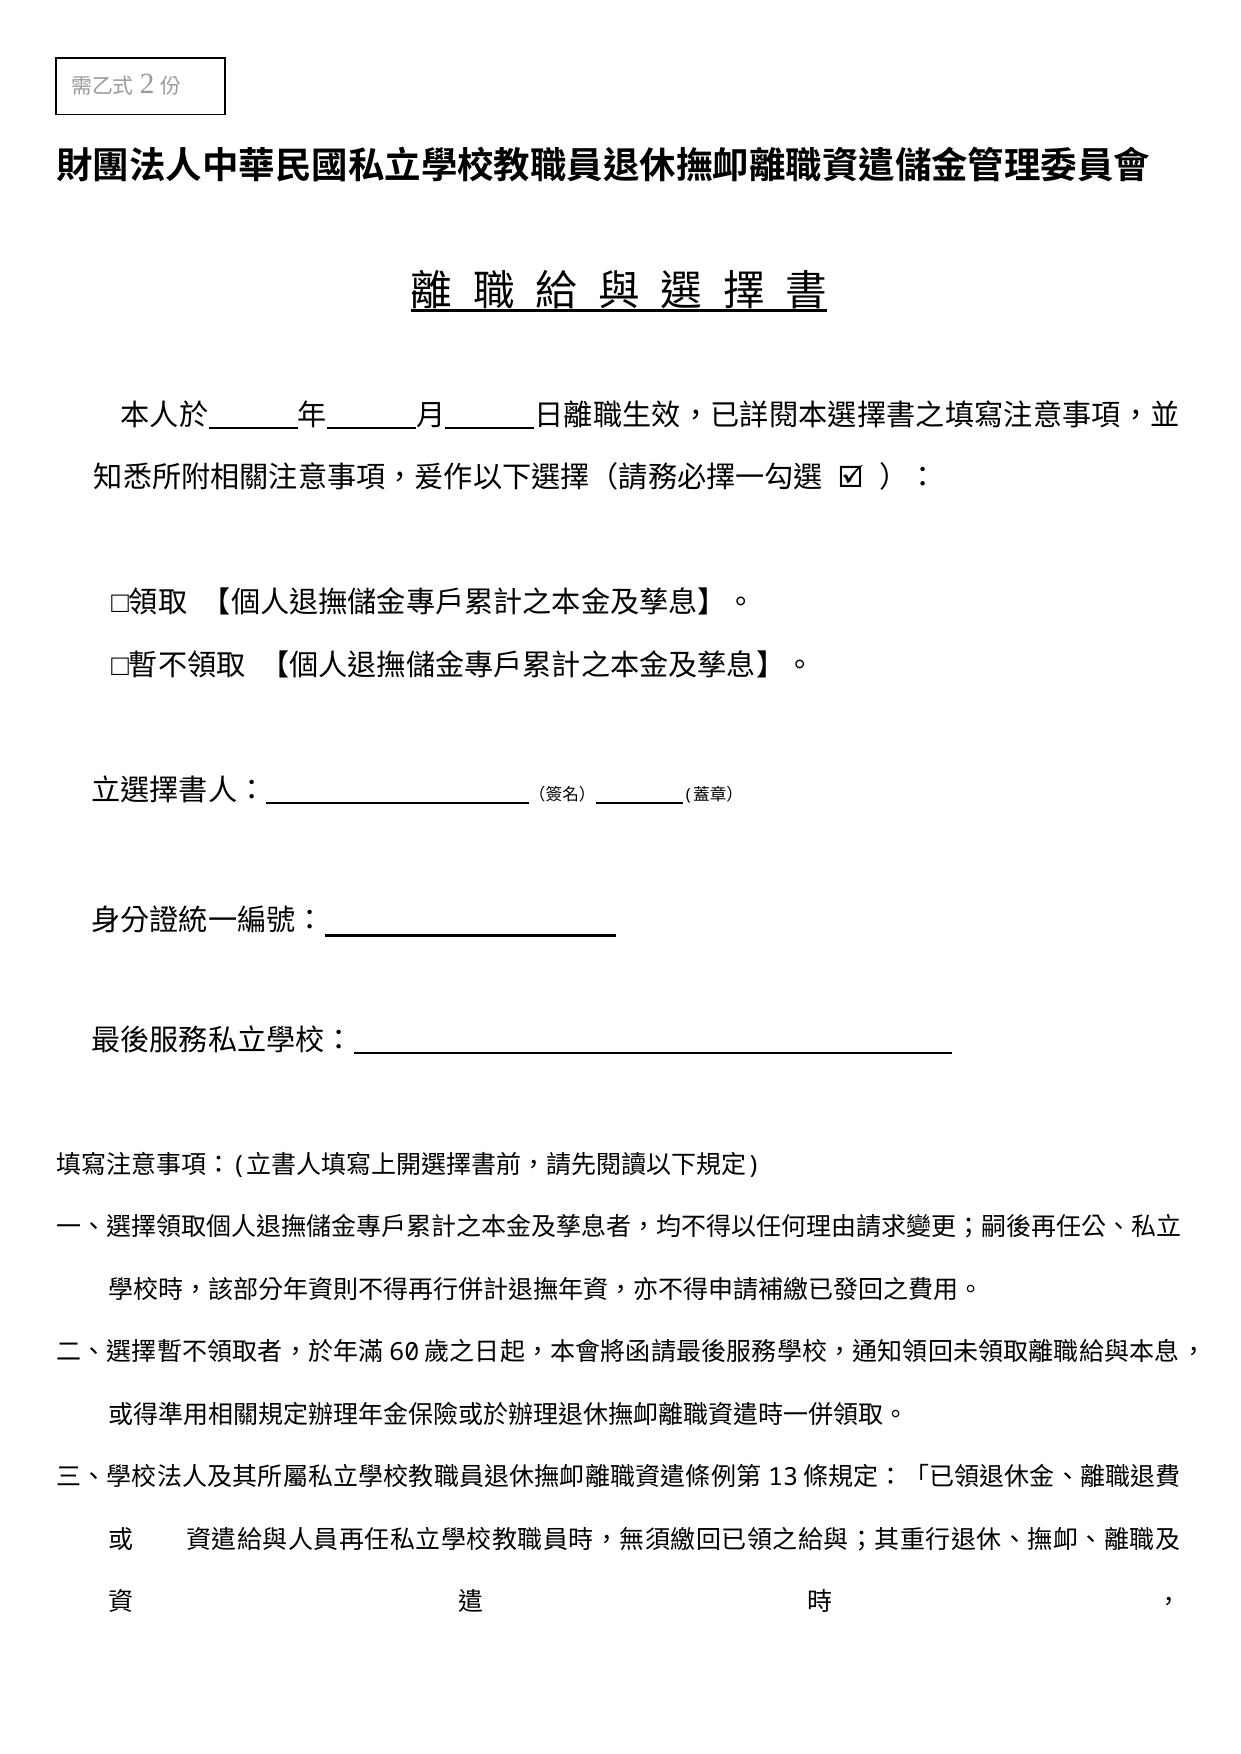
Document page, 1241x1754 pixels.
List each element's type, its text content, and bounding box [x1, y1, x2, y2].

text 本人於 年 月 日離職生效，已詳閱本選擇書之填寫注意事項，並知悉所附相關注意事項，爰作以下選擇（請務必擇一勾選  ）： [31, 371, 1181, 496]
text 二、選擇暫不領取者，於年滿60歲之日起，本會將函請最後服務學校，通知領回未領取離職給與本息，或得準用相關規定辦理年金保險或於辦理退休撫卹離職資遣時一併領取。 [56, 1308, 1181, 1433]
text 填寫注意事項：(立書人填寫上開選擇書前，請先閱讀以下規定) [56, 1121, 1181, 1183]
text □暫不領取 【個人退撫儲金專戶累計之本金及孳息】。 [94, 621, 1181, 683]
text 三、學校法人及其所屬私立學校教職員退休撫卹離職資遣條例第13條規定：「已領退休金、離職退費或 資遣給與人員再任私立學校教職員時，無須繳回已領之給與；其重行退休、撫卹、離職及資遣時， [56, 1433, 1181, 1621]
text 最後服務私立學校： [56, 996, 1181, 1058]
text 身分證統一編號： [56, 871, 1181, 933]
text □領取 【個人退撫儲金專戶累計之本金及孳息】。 [94, 558, 1181, 621]
text 離 職 給 與 選 擇 書 [56, 246, 1181, 308]
text 財團法人中華民國私立學校教職員退休撫卹離職資遣儲金管理委員會 [56, 121, 1181, 183]
text 立選擇書人： （簽名） (蓋章） [56, 746, 1181, 808]
text 一、選擇領取個人退撫儲金專戶累計之本金及孳息者，均不得以任何理由請求變更；嗣後再任公、私立學校時，該部分年資則不得再行併計退撫年資，亦不得申請補繳已發回之費用。 [56, 1183, 1181, 1308]
